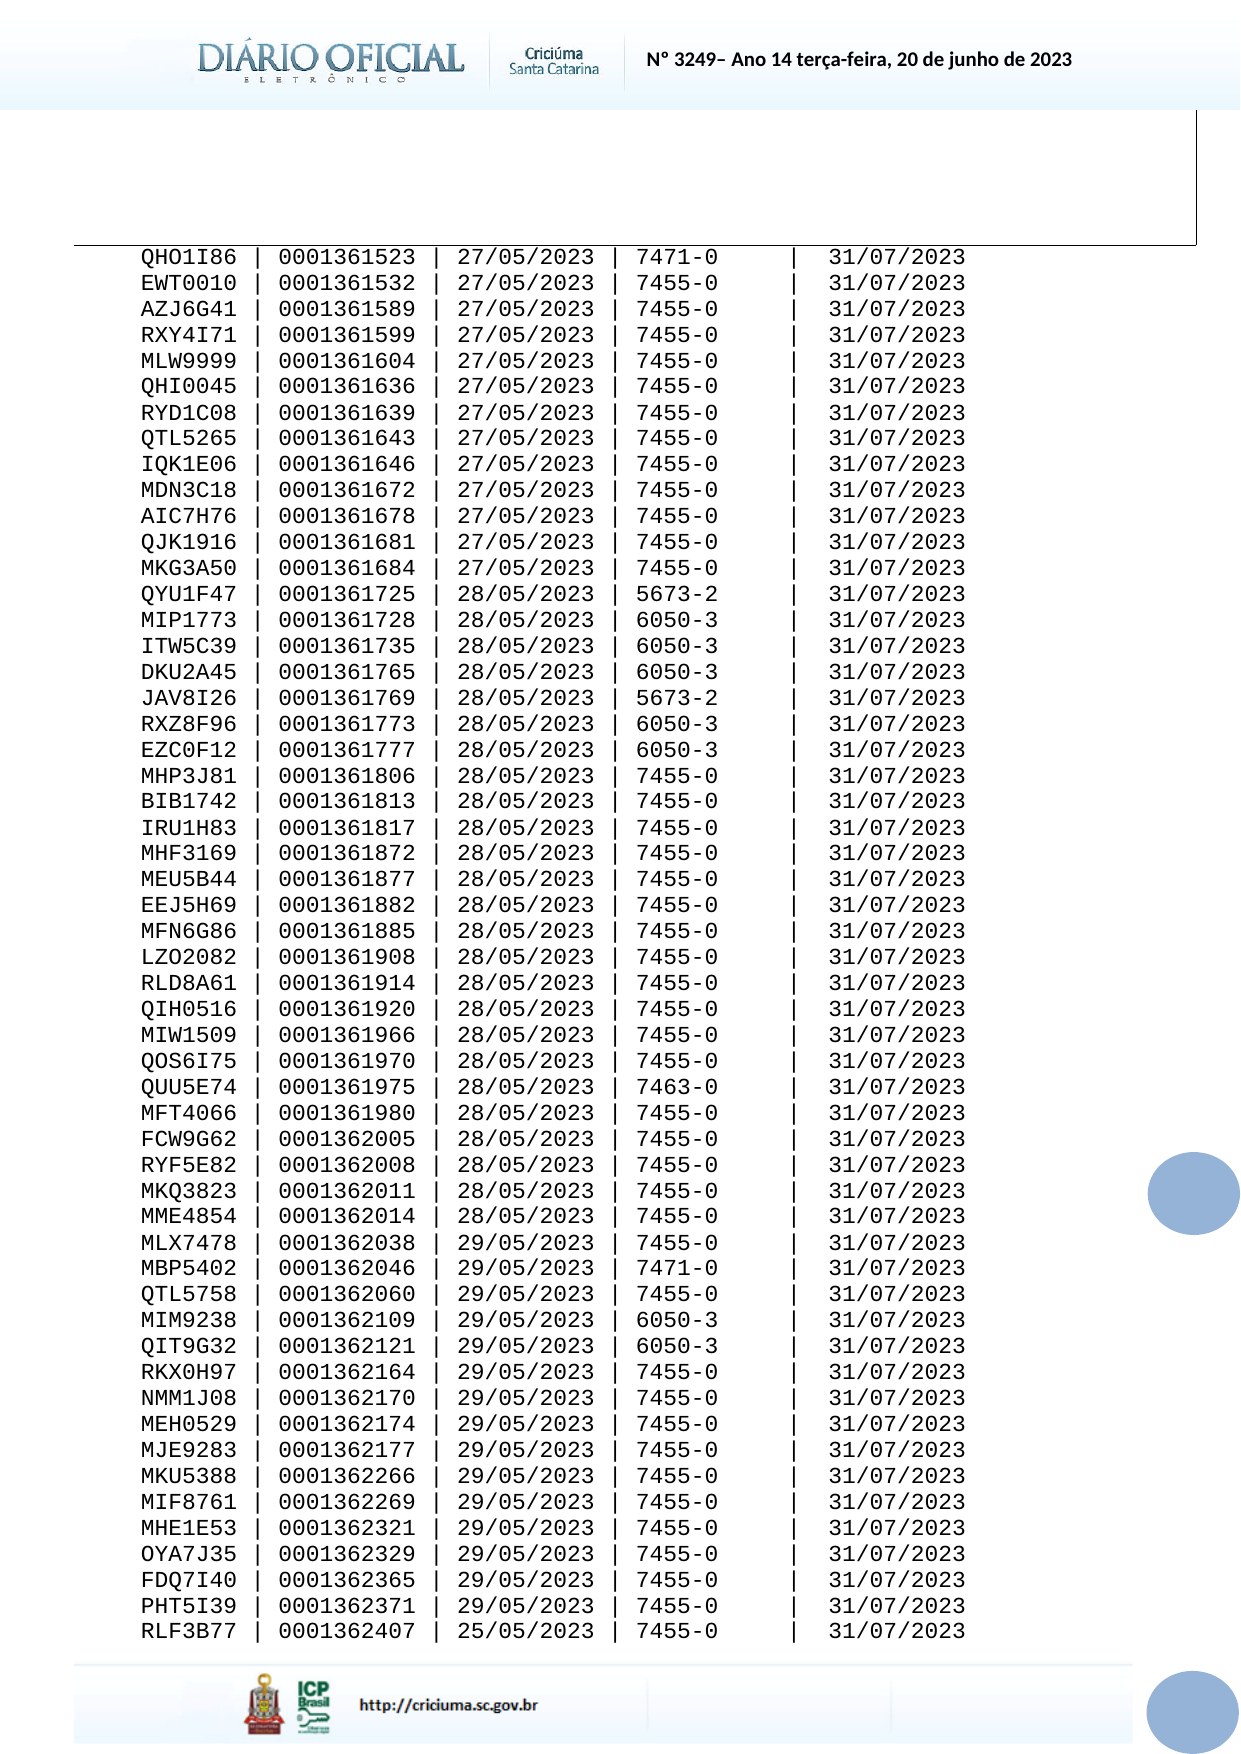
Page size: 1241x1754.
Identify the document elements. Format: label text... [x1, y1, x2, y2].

text QUU5E74 | 0001361975 | 28/05/2023 | 7463-0 | 31/07/2023 [44, 1075, 1196, 1101]
text EWT0010 | 0001361532 | 27/05/2023 | 7455-0 | 31/07/2023 [44, 271, 1196, 297]
text NMM1J08 | 0001362170 | 29/05/2023 | 7455-0 | 31/07/2023 [44, 1386, 1196, 1412]
text EZC0F12 | 0001361777 | 28/05/2023 | 6050-3 | 31/07/2023 [44, 738, 1196, 764]
text RYF5E82 | 0001362008 | 28/05/2023 | 7455-0 | 31/07/2023 [44, 1153, 1180, 1179]
text MBP5402 | 0001362046 | 29/05/2023 | 7471-0 | 31/07/2023 [44, 1257, 1196, 1283]
text RYD1C08 | 0001361639 | 27/05/2023 | 7455-0 | 31/07/2023 [44, 401, 1196, 427]
text QHO1I86 | 0001361523 | 27/05/2023 | 7471-0 | 31/07/2023 [44, 245, 1196, 271]
text RLF3B77 | 0001362407 | 25/05/2023 | 7455-0 | 31/07/2023 [44, 1620, 1196, 1646]
text MHP3J81 | 0001361806 | 28/05/2023 | 7455-0 | 31/07/2023 [44, 764, 1196, 790]
text MHF3169 | 0001361872 | 28/05/2023 | 7455-0 | 31/07/2023 [44, 842, 1196, 868]
text MKG3A50 | 0001361684 | 27/05/2023 | 7455-0 | 31/07/2023 [44, 556, 1196, 582]
text RLD8A61 | 0001361914 | 28/05/2023 | 7455-0 | 31/07/2023 [44, 971, 1196, 997]
text ITW5C39 | 0001361735 | 28/05/2023 | 6050-3 | 31/07/2023 [44, 634, 1196, 660]
text MEU5B44 | 0001361877 | 28/05/2023 | 7455-0 | 31/07/2023 [44, 868, 1196, 894]
text QIT9G32 | 0001362121 | 29/05/2023 | 6050-3 | 31/07/2023 [44, 1334, 1196, 1361]
text QYU1F47 | 0001361725 | 28/05/2023 | 5673-2 | 31/07/2023 [44, 582, 1196, 608]
text QIH0516 | 0001361920 | 28/05/2023 | 7455-0 | 31/07/2023 [44, 997, 1196, 1023]
text QTL5758 | 0001362060 | 29/05/2023 | 7455-0 | 31/07/2023 [44, 1283, 1196, 1309]
text MFT4066 | 0001361980 | 28/05/2023 | 7455-0 | 31/07/2023 [44, 1101, 1196, 1127]
text QTL5265 | 0001361643 | 27/05/2023 | 7455-0 | 31/07/2023 [44, 427, 1196, 453]
text BIB1742 | 0001361813 | 28/05/2023 | 7455-0 | 31/07/2023 [44, 790, 1196, 816]
text MHE1E53 | 0001362321 | 29/05/2023 | 7455-0 | 31/07/2023 [44, 1516, 1196, 1542]
text MLX7478 | 0001362038 | 29/05/2023 | 7455-0 | 31/07/2023 [44, 1231, 1196, 1257]
text QHI0045 | 0001361636 | 27/05/2023 | 7455-0 | 31/07/2023 [44, 375, 1196, 401]
text MDN3C18 | 0001361672 | 27/05/2023 | 7455-0 | 31/07/2023 [44, 479, 1196, 504]
text IQK1E06 | 0001361646 | 27/05/2023 | 7455-0 | 31/07/2023 [44, 453, 1196, 479]
text RKX0H97 | 0001362164 | 29/05/2023 | 7455-0 | 31/07/2023 [44, 1361, 1196, 1386]
text JAV8I26 | 0001361769 | 28/05/2023 | 5673-2 | 31/07/2023 [44, 686, 1196, 712]
text AIC7H76 | 0001361678 | 27/05/2023 | 7455-0 | 31/07/2023 [44, 504, 1196, 531]
text QJK1916 | 0001361681 | 27/05/2023 | 7455-0 | 31/07/2023 [44, 531, 1196, 556]
text MFN6G86 | 0001361885 | 28/05/2023 | 7455-0 | 31/07/2023 [44, 919, 1196, 946]
text DKU2A45 | 0001361765 | 28/05/2023 | 6050-3 | 31/07/2023 [44, 660, 1196, 686]
text QOS6I75 | 0001361970 | 28/05/2023 | 7455-0 | 31/07/2023 [44, 1049, 1196, 1075]
text MJE9283 | 0001362177 | 29/05/2023 | 7455-0 | 31/07/2023 [44, 1438, 1196, 1464]
text MIM9238 | 0001362109 | 29/05/2023 | 6050-3 | 31/07/2023 [44, 1309, 1196, 1334]
text MEH0529 | 0001362174 | 29/05/2023 | 7455-0 | 31/07/2023 [44, 1412, 1196, 1438]
text MKQ3823 | 0001362011 | 28/05/2023 | 7455-0 | 31/07/2023 [44, 1179, 1150, 1205]
text FCW9G62 | 0001362005 | 28/05/2023 | 7455-0 | 31/07/2023 [44, 1127, 1196, 1153]
text PHT5I39 | 0001362371 | 29/05/2023 | 7455-0 | 31/07/2023 [44, 1594, 1196, 1620]
text RXY4I71 | 0001361599 | 27/05/2023 | 7455-0 | 31/07/2023 [44, 323, 1196, 349]
text MIF8761 | 0001362269 | 29/05/2023 | 7455-0 | 31/07/2023 [44, 1490, 1196, 1516]
text FDQ7I40 | 0001362365 | 29/05/2023 | 7455-0 | 31/07/2023 [44, 1568, 1196, 1594]
text IRU1H83 | 0001361817 | 28/05/2023 | 7455-0 | 31/07/2023 [44, 816, 1196, 842]
text MIP1773 | 0001361728 | 28/05/2023 | 6050-3 | 31/07/2023 [44, 608, 1196, 634]
text OYA7J35 | 0001362329 | 29/05/2023 | 7455-0 | 31/07/2023 [44, 1542, 1196, 1568]
text MME4854 | 0001362014 | 28/05/2023 | 7455-0 | 31/07/2023 [44, 1205, 1171, 1231]
text LZO2082 | 0001361908 | 28/05/2023 | 7455-0 | 31/07/2023 [44, 946, 1196, 971]
text MLW9999 | 0001361604 | 27/05/2023 | 7455-0 | 31/07/2023 [44, 349, 1196, 375]
text AZJ6G41 | 0001361589 | 27/05/2023 | 7455-0 | 31/07/2023 [44, 297, 1196, 323]
text RXZ8F96 | 0001361773 | 28/05/2023 | 6050-3 | 31/07/2023 [44, 712, 1196, 738]
text EEJ5H69 | 0001361882 | 28/05/2023 | 7455-0 | 31/07/2023 [44, 894, 1196, 919]
text MIW1509 | 0001361966 | 28/05/2023 | 7455-0 | 31/07/2023 [44, 1023, 1196, 1049]
text MKU5388 | 0001362266 | 29/05/2023 | 7455-0 | 31/07/2023 [44, 1464, 1196, 1490]
